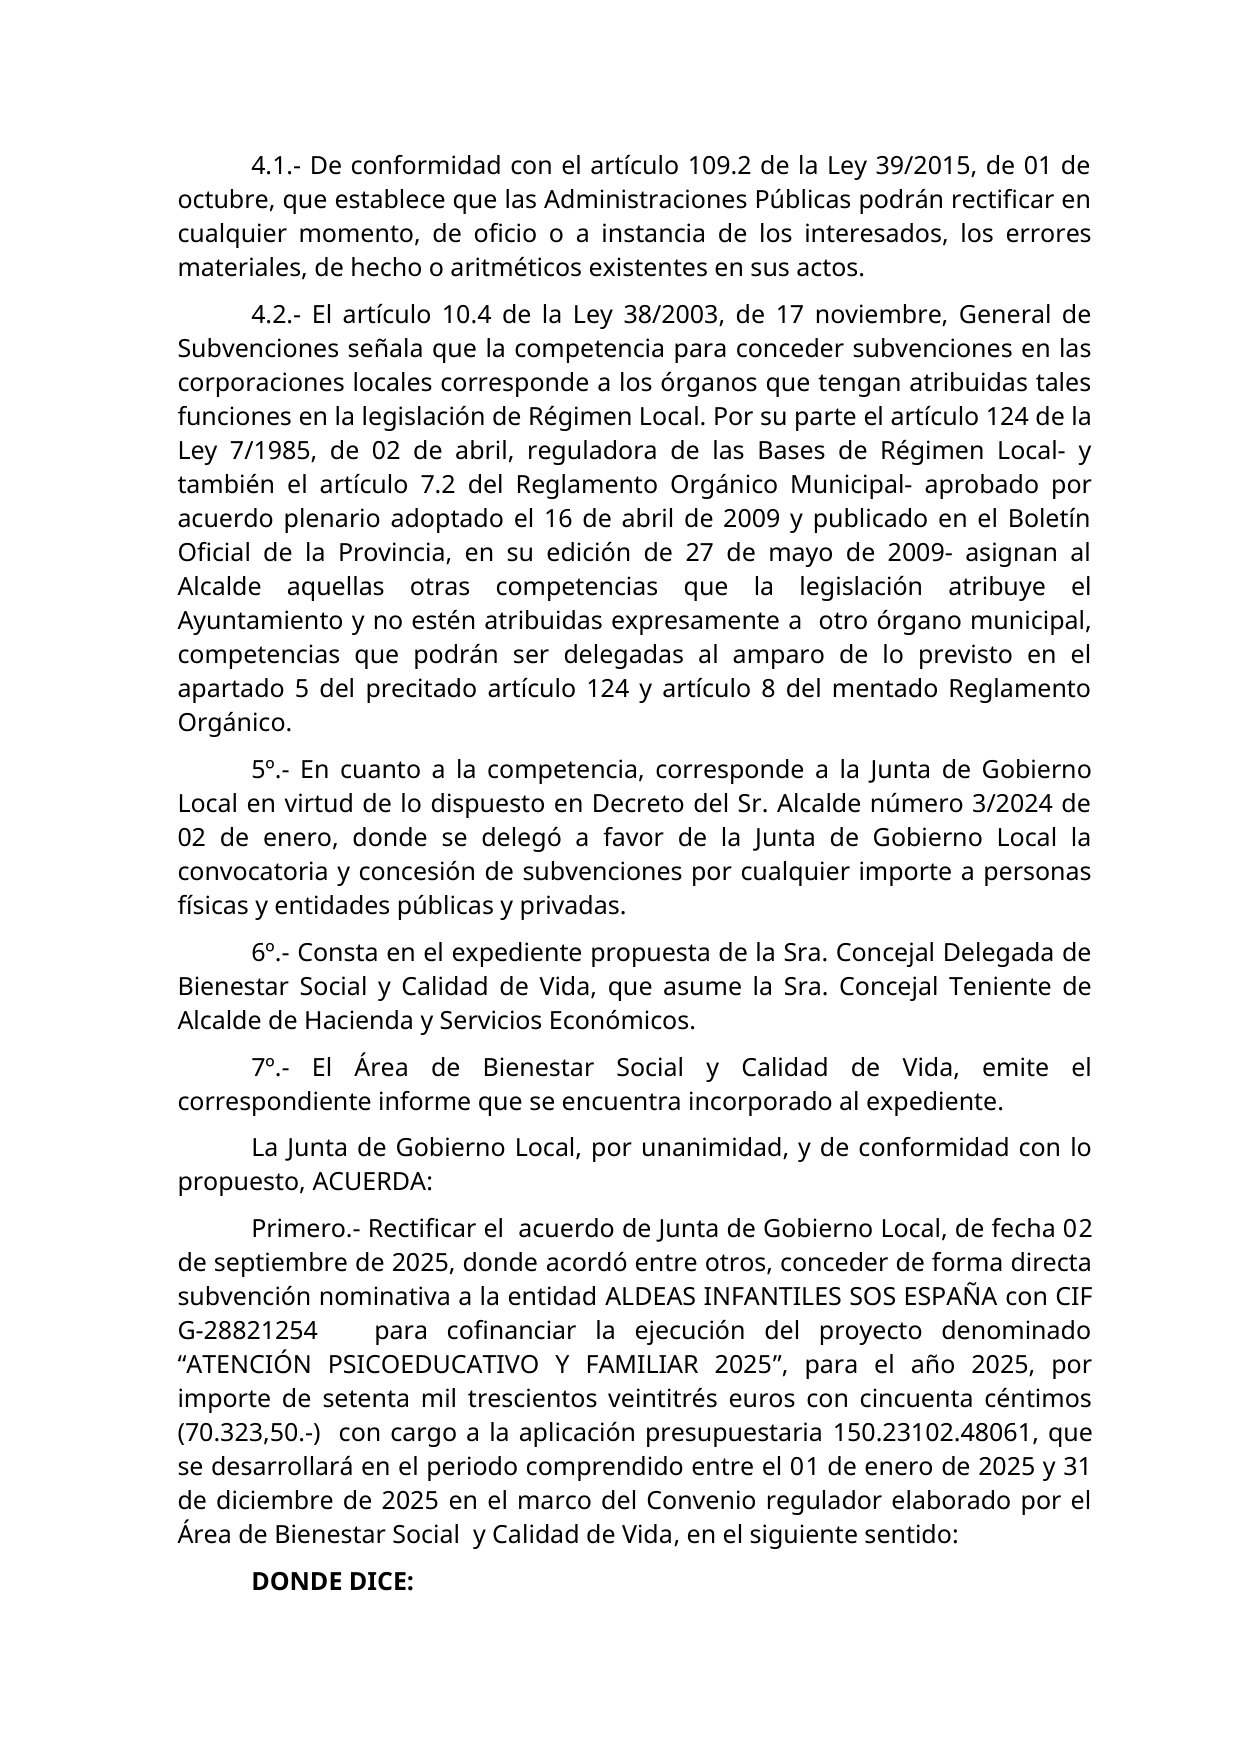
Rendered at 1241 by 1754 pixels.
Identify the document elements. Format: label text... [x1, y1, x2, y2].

text DONDE DICE: [177, 1563, 1093, 1598]
text 6º.- Consta en el expediente propuesta de la Sra. Concejal Delegada de Bienestar Social y Calidad de Vida, que asume la Sra. Concejal Teniente de Alcalde de Hacienda y Servicios Económicos. [177, 934, 1093, 1037]
text 4.1.- De conformidad con el artículo 109.2 de la Ley 39/2015, de 01 de octubre, que establece que las Administraciones Públicas podrán rectificar en cualquier momento, de oficio o a instancia de los interesados, los errores materiales, de hecho o aritméticos existentes en sus actos. [177, 148, 1093, 284]
text 7º.- El Área de Bienestar Social y Calidad de Vida, emite el correspondiente informe que se encuentra incorporado al expediente. [177, 1049, 1093, 1117]
text La Junta de Gobierno Local, por unanimidad, y de conformidad con lo propuesto, ACUERDA: [177, 1130, 1093, 1198]
text 4.2.- El artículo 10.4 de la Ley 38/2003, de 17 noviembre, General de Subvenciones señala que la competencia para conceder subvenciones en las corporaciones locales corresponde a los órganos que tengan atribuidas tales funciones en la legislación de Régimen Local. Por su parte el artículo 124 de la Ley 7/1985, de 02 de abril, reguladora de las Bases de Régimen Local- y también el artículo 7.2 del Reglamento Orgánico Municipal- aprobado por acuerdo plenario adoptado el 16 de abril de 2009 y publicado en el Boletín Oficial de la Provincia, en su edición de 27 de mayo de 2009- asignan al Alcalde aquellas otras competencias que la legislación atribuye el Ayuntamiento y no estén atribuidas expresamente a otro órgano municipal, competencias que podrán ser delegadas al amparo de lo previsto en el apartado 5 del precitado artículo 124 y artículo 8 del mentado Reglamento Orgánico. [177, 296, 1093, 739]
text Primero.- Rectificar el acuerdo de Junta de Gobierno Local, de fecha 02 de septiembre de 2025, donde acordó entre otros, conceder de forma directa subvención nominativa a la entidad ALDEAS INFANTILES SOS ESPAÑA con CIF G-28821254 para cofinanciar la ejecución del proyecto denominado “ATENCIÓN PSICOEDUCATIVO Y FAMILIAR 2025”, para el año 2025, por importe de setenta mil trescientos veintitrés euros con cincuenta céntimos (70.323,50.-) con cargo a la aplicación presupuestaria 150.23102.48061, que se desarrollará en el periodo comprendido entre el 01 de enero de 2025 y 31 de diciembre de 2025 en el marco del Convenio regulador elaborado por el Área de Bienestar Social y Calidad de Vida, en el siguiente sentido: [177, 1210, 1093, 1551]
text 5º.- En cuanto a la competencia, corresponde a la Junta de Gobierno Local en virtud de lo dispuesto en Decreto del Sr. Alcalde número 3/2024 de 02 de enero, donde se delegó a favor de la Junta de Gobierno Local la convocatoria y concesión de subvenciones por cualquier importe a personas físicas y entidades públicas y privadas. [177, 752, 1093, 922]
